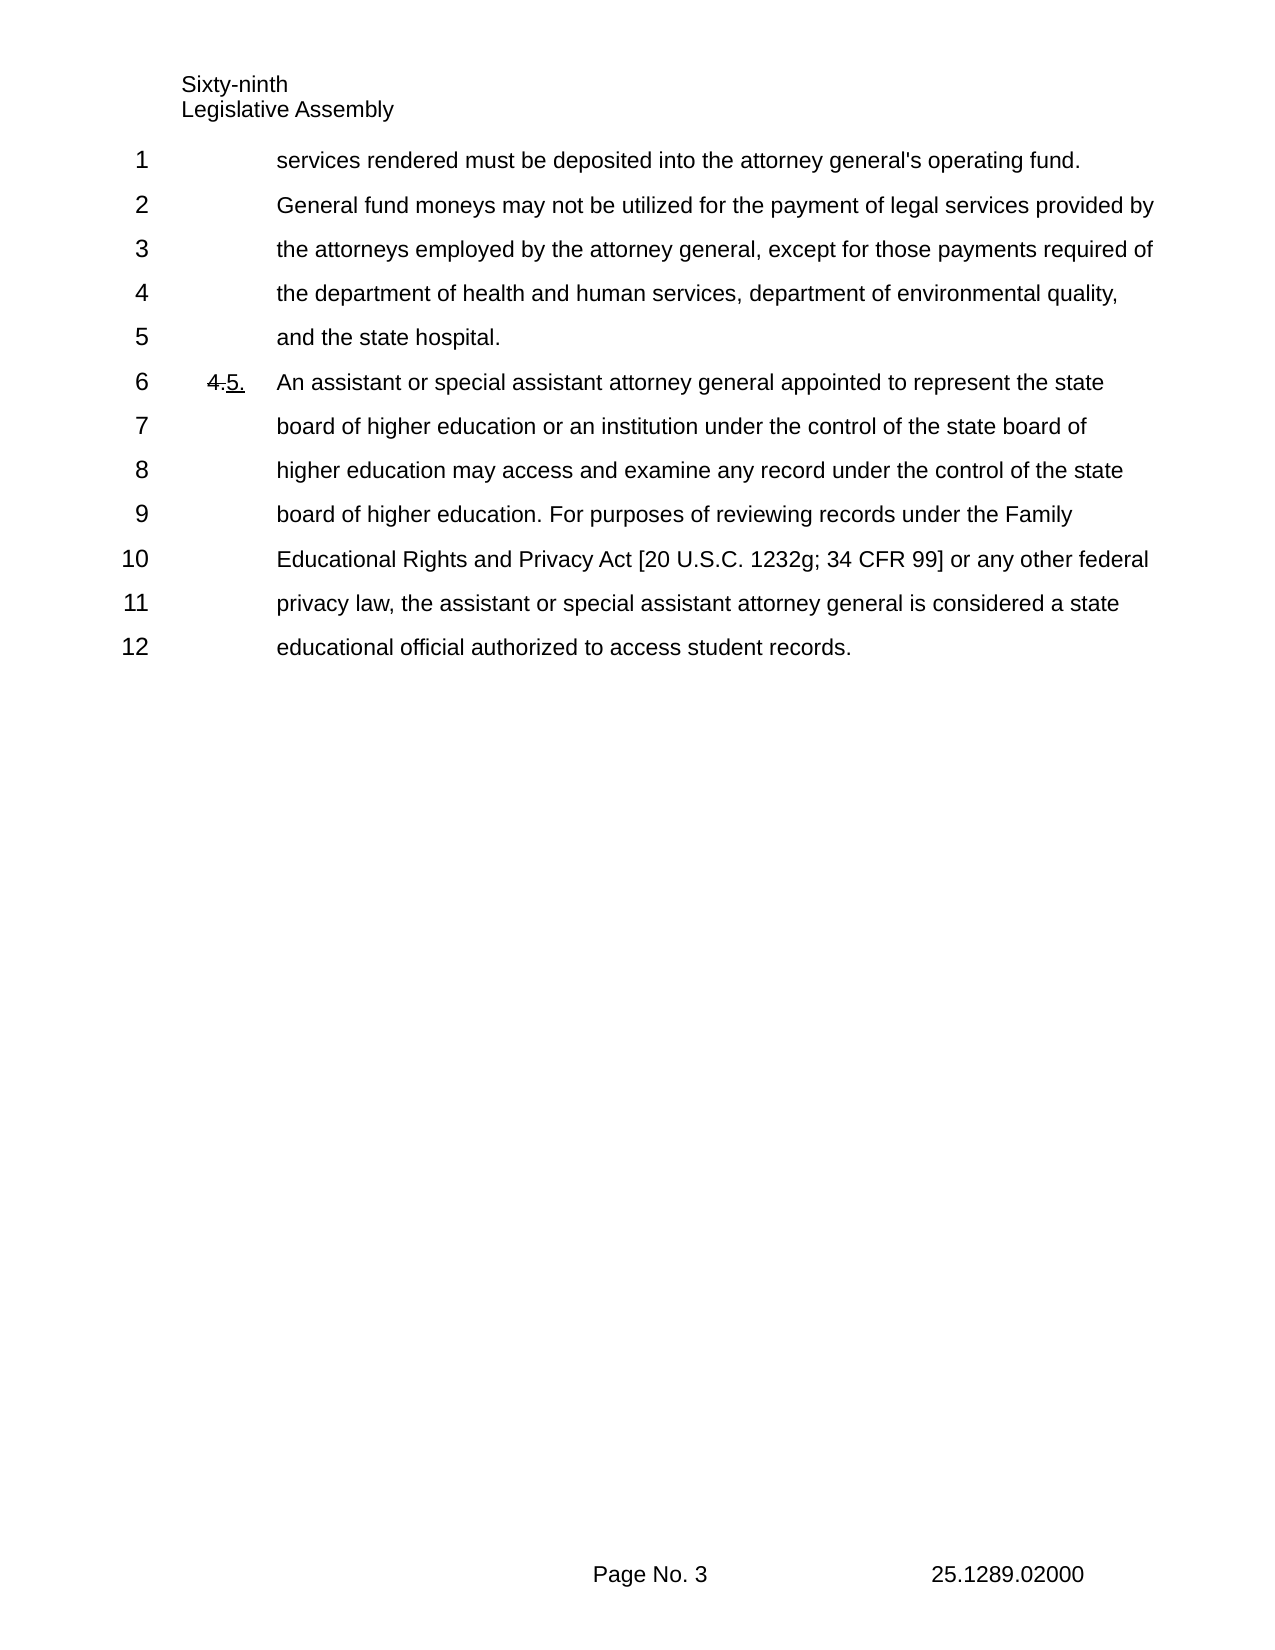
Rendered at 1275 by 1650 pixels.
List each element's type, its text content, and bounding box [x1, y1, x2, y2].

text 4.5. An assistant or special assistant attorney general appointed to represent the state board of higher education or an institution under the control of the state board of higher education may access and examine any record under the control of the state board of higher education. For purposes of reviewing records under the Family Educational Rights and Privacy Act [20 U.S.C. 1232g; 34 CFR 99] or any other federal privacy law, the assistant or special assistant attorney general is considered a state educational official authorized to access student records. [181, 355, 1154, 664]
text services rendered must be deposited into the attorney general's operating fund. General fund moneys may not be utilized for the payment of legal services provided by the attorneys employed by the attorney general, except for those payments required of the department of health and human services, department of environmental quality, and the state hospital. [181, 133, 1154, 355]
